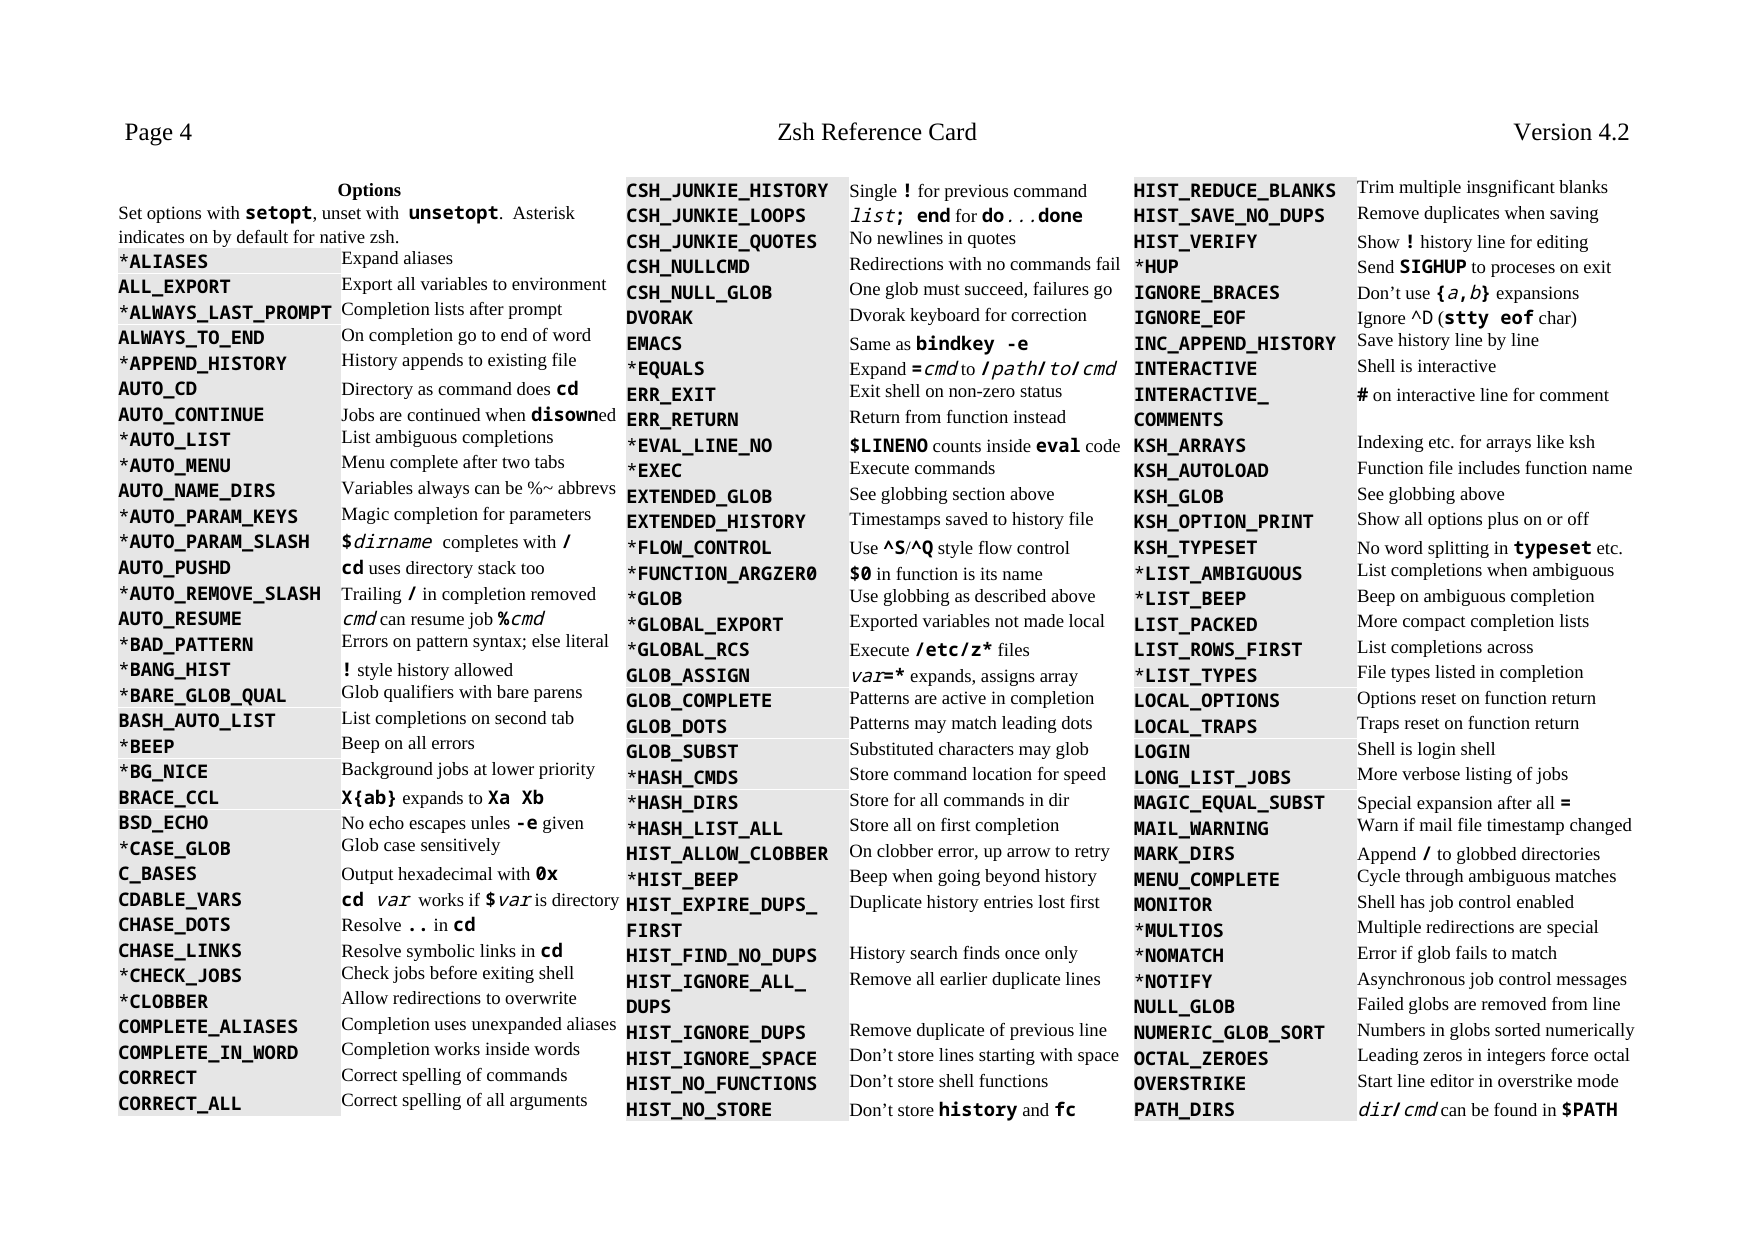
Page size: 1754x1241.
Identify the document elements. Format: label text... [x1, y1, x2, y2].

table_cell Asynchronous job control messages [1357, 968, 1636, 994]
table_cell Trim multiple insgnificant blanks [1357, 177, 1636, 203]
table_cell Remove duplicate of previous line [849, 1019, 1128, 1045]
table_cell ALWAYS_TO_END [118, 325, 341, 350]
table_cell Variables always can be %~ abbrevs [341, 478, 620, 503]
table_cell Beep on ambiguous completion [1357, 585, 1636, 611]
table_cell Use ^S/^Q style flow control [849, 534, 1128, 560]
table_cell Redirections with no commands fail [849, 254, 1128, 279]
table_cell $dirname completes with / [341, 529, 620, 554]
table_cell EXTENDED_GLOB [626, 483, 849, 509]
table_cell No newlines in quotes [849, 228, 1128, 254]
table_cell ERR_EXIT [626, 381, 849, 407]
table_cell Don’t store history and fc [849, 1096, 1128, 1121]
table_cell Shell is login shell [1357, 739, 1636, 764]
table_cell Patterns are active in completion [849, 688, 1128, 713]
table_cell Exit shell on non-zero status [849, 381, 1128, 407]
table_cell COMPLETE_IN_WORD [118, 1039, 341, 1065]
table_cell Special expansion after all = [1357, 790, 1636, 815]
table_cell cd var works if $var is directory [341, 886, 620, 912]
table_cell Glob case sensitively [341, 835, 620, 861]
table_cell Completion lists after prompt [341, 299, 620, 324]
table_cell PATH_DIRS [1134, 1096, 1357, 1121]
table_cell LONG_LIST_JOBS [1134, 764, 1357, 789]
table_cell NUMERIC_GLOB_SORT [1134, 1019, 1357, 1045]
table_cell OVERSTRIKE [1134, 1070, 1357, 1096]
table_cell BRACE_CCL [118, 784, 341, 809]
table_cell CHASE_LINKS [118, 937, 341, 963]
table_cell Trailing / in completion removed [341, 580, 620, 605]
table_cell *FLOW_CONTROL [626, 534, 849, 560]
table_cell Save history line by line [1357, 330, 1636, 356]
table_cell Numbers in globs sorted numerically [1357, 1019, 1636, 1045]
table_cell INC_APPEND_HISTORY [1134, 330, 1357, 356]
table_cell ERR_RETURN [626, 407, 849, 432]
table_cell Failed globs are removed from line [1357, 994, 1636, 1019]
table_cell LIST_PACKED [1134, 611, 1357, 636]
table_cell Background jobs at lower priority [341, 759, 620, 784]
table_cell CORRECT_ALL [118, 1090, 341, 1116]
table_cell Expand =cmd to /path/to/cmd [849, 356, 1128, 381]
text Set options with setopt, unset with unsetopt. Asterisk indicates on by default for native zsh. [118, 201, 620, 248]
table_cell *FUNCTION_ARGZER0 [626, 560, 849, 585]
table_cell AUTO_NAME_DIRS [118, 478, 341, 503]
table_cell *LIST_BEEP [1134, 585, 1357, 611]
table_cell See globbing section above [849, 483, 1128, 509]
table_cell cmd can resume job %cmd [341, 605, 620, 631]
table_cell ! style history allowed [341, 656, 620, 682]
table_cell HIST_VERIFY [1134, 228, 1357, 254]
table_cell $LINENO counts inside eval code [849, 432, 1128, 458]
table_cell AUTO_PUSHD [118, 554, 341, 580]
table_cell GLOB_COMPLETE [626, 688, 849, 713]
table_cell GLOB_ASSIGN [626, 662, 849, 687]
table_cell *BARE_GLOB_QUAL [118, 682, 341, 707]
table_cell *GLOBAL_EXPORT [626, 611, 849, 636]
table_header *ALIASES [118, 248, 341, 273]
table_cell Glob qualifiers with bare parens [341, 682, 620, 707]
table_cell AUTO_CD [118, 376, 341, 401]
table_cell Timestamps saved to history file [849, 509, 1128, 534]
table_cell Errors on pattern syntax; else literal [341, 631, 620, 656]
table_cell Don’t store shell functions [849, 1070, 1128, 1096]
table_cell Shell is interactive [1357, 356, 1636, 381]
table_cell EXTENDED_HISTORY [626, 509, 849, 534]
table_cell Function file includes function name [1357, 458, 1636, 483]
table_cell Directory as command does cd [341, 376, 620, 401]
table_cell LOGIN [1134, 739, 1357, 764]
table_cell KSH_ARRAYS [1134, 432, 1357, 458]
table_cell HIST_IGNORE_DUPS [626, 1019, 849, 1045]
table_cell Start line editor in overstrike mode [1357, 1070, 1636, 1096]
table_cell IGNORE_BRACES [1134, 279, 1357, 305]
table_cell KSH_AUTOLOAD [1134, 458, 1357, 483]
table_cell *AUTO_MENU [118, 452, 341, 478]
table_cell Don’t store lines starting with space [849, 1045, 1128, 1070]
table_cell Completion uses unexpanded aliases [341, 1014, 620, 1039]
table_cell Dvorak keyboard for correction [849, 305, 1128, 330]
table_cell *HASH_CMDS [626, 764, 849, 789]
table_cell *GLOB [626, 585, 849, 611]
table_cell INTERACTIVE_ COMMENTS [1134, 381, 1357, 432]
table_cell Traps reset on function return [1357, 713, 1636, 738]
table_cell cd uses directory stack too [341, 554, 620, 580]
table_cell HIST_SAVE_NO_DUPS [1134, 203, 1357, 228]
table_cell *NOMATCH [1134, 943, 1357, 968]
table_cell *CASE_GLOB [118, 835, 341, 861]
table_cell *BANG_HIST [118, 656, 341, 682]
table_cell Exported variables not made local [849, 611, 1128, 636]
table_cell Use globbing as described above [849, 585, 1128, 611]
table_cell MARK_DIRS [1134, 841, 1357, 866]
table_cell *EXEC [626, 458, 849, 483]
table_cell Magic completion for parameters [341, 503, 620, 529]
table_cell File types listed in completion [1357, 662, 1636, 687]
table_cell List completions across [1357, 636, 1636, 662]
table_cell *BAD_PATTERN [118, 631, 341, 656]
table_cell No echo escapes unles -e given [341, 810, 620, 835]
table_cell Remove all earlier duplicate lines [849, 968, 1128, 1019]
table_cell *AUTO_LIST [118, 427, 341, 452]
table_cell Show ! history line for editing [1357, 228, 1636, 254]
table_cell *EVAL_LINE_NO [626, 432, 849, 458]
table_cell HIST_ALLOW_CLOBBER [626, 841, 849, 866]
table_cell *EQUALS [626, 356, 849, 381]
table_cell *AUTO_PARAM_KEYS [118, 503, 341, 529]
table_cell List completions when ambiguous [1357, 560, 1636, 585]
table_cell CHASE_DOTS [118, 912, 341, 937]
table_cell X{ab} expands to Xa Xb [341, 784, 620, 809]
table_cell History search finds once only [849, 943, 1128, 968]
table_cell INTERACTIVE [1134, 356, 1357, 381]
table_cell Multiple redirections are special [1357, 917, 1636, 943]
table_cell Warn if mail file timestamp changed [1357, 815, 1636, 841]
table_cell HIST_IGNORE_ALL_ DUPS [626, 968, 849, 1019]
table_cell HIST_FIND_NO_DUPS [626, 943, 849, 968]
table_cell *MULTIOS [1134, 917, 1357, 943]
table_cell No word splitting in typeset etc. [1357, 534, 1636, 560]
table_cell HIST_NO_STORE [626, 1096, 849, 1121]
table_cell Remove duplicates when saving [1357, 203, 1636, 228]
table_cell Indexing etc. for arrays like ksh [1357, 432, 1636, 458]
table_cell Completion works inside words [341, 1039, 620, 1065]
table_cell Export all variables to environment [341, 274, 620, 299]
table_cell On clobber error, up arrow to retry [849, 841, 1128, 866]
table_cell $0 in function is its name [849, 560, 1128, 585]
table_cell C_BASES [118, 861, 341, 886]
table_cell Shell has job control enabled [1357, 892, 1636, 917]
table_cell *HUP [1134, 254, 1357, 279]
table_cell Cycle through ambiguous matches [1357, 866, 1636, 892]
table_cell ALL_EXPORT [118, 274, 341, 299]
table_cell KSH_GLOB [1134, 483, 1357, 509]
table_cell CORRECT [118, 1065, 341, 1090]
table_cell *GLOBAL_RCS [626, 636, 849, 662]
table_cell CSH_JUNKIE_LOOPS [626, 203, 849, 228]
table_cell History appends to existing file [341, 350, 620, 376]
table_header Leading zeros in integers force octal [1357, 1045, 1636, 1070]
table_cell See globbing above [1357, 483, 1636, 509]
table_cell Store command location for speed [849, 764, 1128, 789]
table_cell HIST_EXPIRE_DUPS_ FIRST [626, 892, 849, 943]
table_cell NULL_GLOB [1134, 994, 1357, 1019]
table_cell var=* expands, assigns array [849, 662, 1128, 687]
table_cell Resolve .. in cd [341, 912, 620, 937]
table_cell BASH_AUTO_LIST [118, 708, 341, 733]
table_cell Correct spelling of commands [341, 1065, 620, 1090]
table_cell *BEEP [118, 733, 341, 758]
text Options [118, 177, 620, 201]
table_cell CDABLE_VARS [118, 886, 341, 912]
table_cell *HASH_LIST_ALL [626, 815, 849, 841]
table_cell Beep when going beyond history [849, 866, 1128, 892]
table_cell On completion go to end of word [341, 325, 620, 350]
table_cell MENU_COMPLETE [1134, 866, 1357, 892]
table_cell EMACS [626, 330, 849, 356]
table_cell CSH_JUNKIE_QUOTES [626, 228, 849, 254]
table_cell *LIST_AMBIGUOUS [1134, 560, 1357, 585]
table_cell List completions on second tab [341, 708, 620, 733]
table_cell KSH_OPTION_PRINT [1134, 509, 1357, 534]
table_cell *APPEND_HISTORY [118, 350, 341, 376]
table_cell Allow redirections to overwrite [341, 988, 620, 1014]
table_cell LIST_ROWS_FIRST [1134, 636, 1357, 662]
table_cell Patterns may match leading dots [849, 713, 1128, 738]
table_header Expand aliases [341, 248, 620, 273]
table_cell CSH_NULL_GLOB [626, 279, 849, 305]
table_cell *HIST_BEEP [626, 866, 849, 892]
table_cell GLOB_SUBST [626, 739, 849, 764]
table_cell Store all on first completion [849, 815, 1128, 841]
table_cell *ALWAYS_LAST_PROMPT [118, 299, 341, 324]
table_cell COMPLETE_ALIASES [118, 1014, 341, 1039]
table_cell HIST_NO_FUNCTIONS [626, 1070, 849, 1096]
table_cell LOCAL_TRAPS [1134, 713, 1357, 738]
table_header OCTAL_ZEROES [1134, 1045, 1357, 1070]
table_cell *CHECK_JOBS [118, 963, 341, 988]
table_cell LOCAL_OPTIONS [1134, 688, 1357, 713]
table_cell Append / to globbed directories [1357, 841, 1636, 866]
table_cell GLOB_DOTS [626, 713, 849, 738]
table_cell Don’t use {a,b} expansions [1357, 279, 1636, 305]
table_cell Check jobs before exiting shell [341, 963, 620, 988]
table_cell *CLOBBER [118, 988, 341, 1014]
table_cell Menu complete after two tabs [341, 452, 620, 478]
table_cell MAGIC_EQUAL_SUBST [1134, 790, 1357, 815]
table_cell Duplicate history entries lost first [849, 892, 1128, 943]
table_cell Output hexadecimal with 0x [341, 861, 620, 886]
table_cell Return from function instead [849, 407, 1128, 432]
table_cell *NOTIFY [1134, 968, 1357, 994]
table_cell AUTO_CONTINUE [118, 401, 341, 427]
table_cell AUTO_RESUME [118, 605, 341, 631]
table_cell # on interactive line for comment [1357, 381, 1636, 432]
table_cell *AUTO_REMOVE_SLASH [118, 580, 341, 605]
table_cell Jobs are continued when disowned [341, 401, 620, 427]
table_cell Ignore ^D (stty eof char) [1357, 305, 1636, 330]
table_cell One glob must succeed, failures go [849, 279, 1128, 305]
table_cell Same as bindkey -e [849, 330, 1128, 356]
table_cell Beep on all errors [341, 733, 620, 758]
table_cell MONITOR [1134, 892, 1357, 917]
table_cell HIST_REDUCE_BLANKS [1134, 177, 1357, 203]
table_cell Error if glob fails to match [1357, 943, 1636, 968]
table_cell dir/cmd can be found in $PATH [1357, 1096, 1636, 1121]
table_cell MAIL_WARNING [1134, 815, 1357, 841]
table_cell Resolve symbolic links in cd [341, 937, 620, 963]
table_cell List ambiguous completions [341, 427, 620, 452]
table_cell Execute commands [849, 458, 1128, 483]
table_cell Correct spelling of all arguments [341, 1090, 620, 1116]
table_cell More compact completion lists [1357, 611, 1636, 636]
table_cell *HASH_DIRS [626, 790, 849, 815]
table_cell list; end for do...done [849, 203, 1128, 228]
table_cell Send SIGHUP to proceses on exit [1357, 254, 1636, 279]
table_cell More verbose listing of jobs [1357, 764, 1636, 789]
table_cell Options reset on function return [1357, 688, 1636, 713]
table_cell *LIST_TYPES [1134, 662, 1357, 687]
table_cell Store for all commands in dir [849, 790, 1128, 815]
table_cell IGNORE_EOF [1134, 305, 1357, 330]
table_cell Execute /etc/z* files [849, 636, 1128, 662]
table_cell CSH_JUNKIE_HISTORY [626, 177, 849, 203]
table_cell Substituted characters may glob [849, 739, 1128, 764]
table_cell BSD_ECHO [118, 810, 341, 835]
table_cell KSH_TYPESET [1134, 534, 1357, 560]
table_cell CSH_NULLCMD [626, 254, 849, 279]
table_cell DVORAK [626, 305, 849, 330]
table_cell *AUTO_PARAM_SLASH [118, 529, 341, 554]
table_cell Single ! for previous command [849, 177, 1128, 203]
table_cell *BG_NICE [118, 759, 341, 784]
table_cell Show all options plus on or off [1357, 509, 1636, 534]
table_cell HIST_IGNORE_SPACE [626, 1045, 849, 1070]
